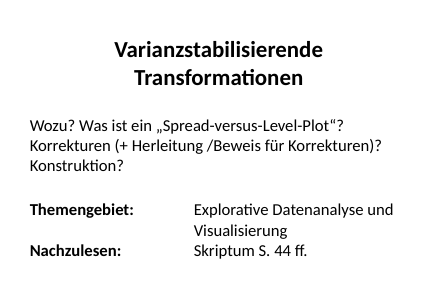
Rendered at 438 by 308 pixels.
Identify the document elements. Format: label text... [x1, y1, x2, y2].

text Varianzstabilisierende Transformationen [29, 35, 407, 91]
text Themengebiet: Explorative Datenanalyse und Visualisierung Nachzulesen: Skriptum S. 44 ff. [29, 200, 407, 261]
text Wozu? Was ist ein „Spread-versus-Level-Plot“? Korrekturen (+ Herleitung /Beweis für Korrekturen)? Konstruktion? [29, 115, 407, 176]
